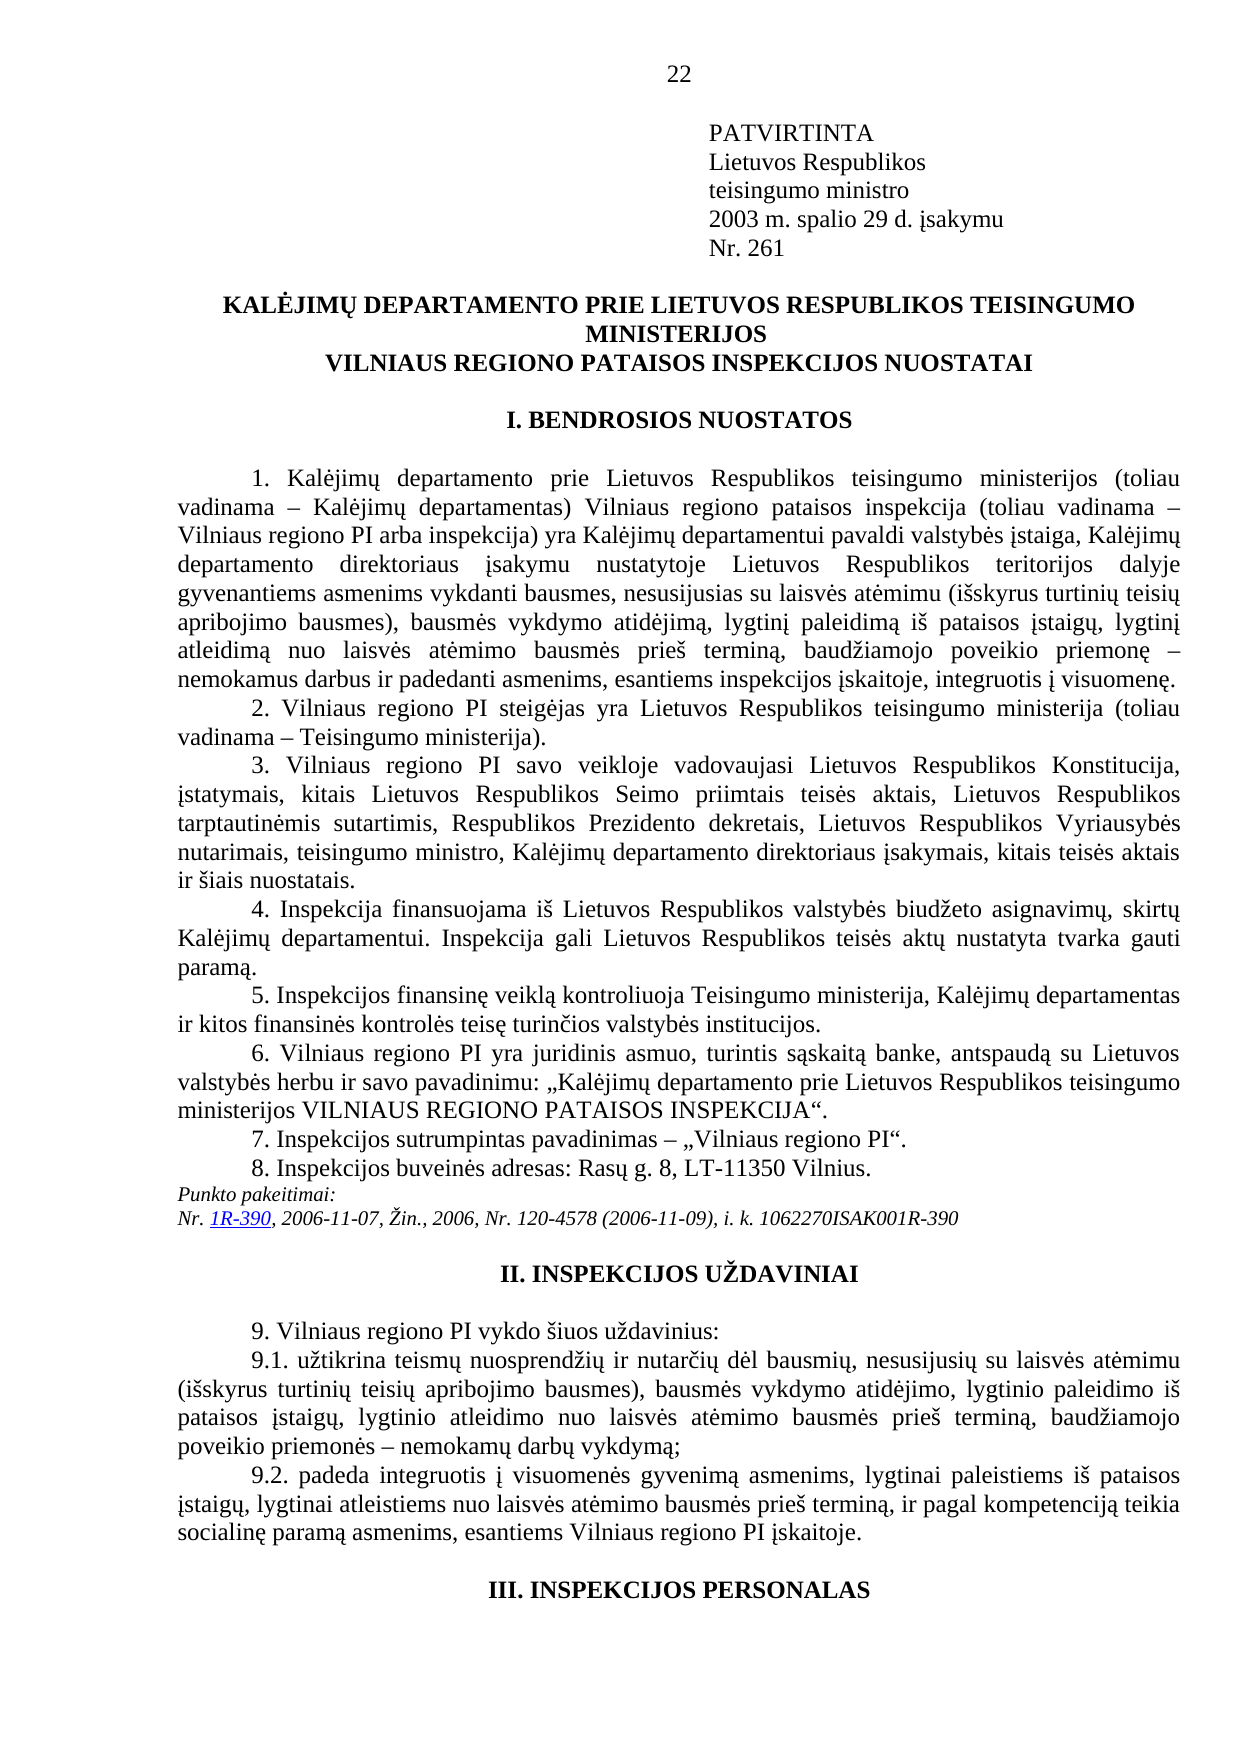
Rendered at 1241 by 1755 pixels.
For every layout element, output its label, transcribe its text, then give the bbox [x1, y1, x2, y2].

text 2003 m. spalio 29 d. įsakymu [177, 204, 1181, 233]
text Punkto pakeitimai: [177, 1182, 1181, 1206]
text Nr. 261 [177, 233, 1181, 262]
text 9.1. užtikrina teismų nuosprendžių ir nutarčių dėl bausmių, nesusijusių su laisvės atėmimu (išskyrus turtinių teisių apribojimo bausmes), bausmės vykdymo atidėjimo, lygtinio paleidimo iš pataisos įstaigų, lygtinio atleidimo nuo laisvės atėmimo bausmės prieš terminą, baudžiamojo poveikio priemonės – nemokamų darbų vykdymą; [177, 1345, 1181, 1460]
text 9. Vilniaus regiono PI vykdo šiuos uždavinius: [177, 1316, 1181, 1345]
text teisingumo ministro [177, 176, 1181, 204]
text 4. Inspekcija finansuojama iš Lietuvos Respublikos valstybės biudžeto asignavimų, skirtų Kalėjimų departamentui. Inspekcija gali Lietuvos Respublikos teisės aktų nustatyta tvarka gauti paramą. [177, 894, 1181, 981]
text III. INSPEKCIJOS PERSONALAS [177, 1575, 1181, 1604]
text II. INSPEKCIJOS UŽDAVINIAI [177, 1259, 1181, 1287]
text 6. Vilniaus regiono PI yra juridinis asmuo, turintis sąskaitą banke, antspaudą su Lietuvos valstybės herbu ir savo pavadinimu: „Kalėjimų departamento prie Lietuvos Respublikos teisingumo ministerijos VILNIAUS REGIONO PATAISOS INSPEKCIJA“. [177, 1038, 1181, 1124]
text 1. Kalėjimų departamento prie Lietuvos Respublikos teisingumo ministerijos (toliau vadinama – Kalėjimų departamentas) Vilniaus regiono pataisos inspekcija (toliau vadinama – Vilniaus regiono PI arba inspekcija) yra Kalėjimų departamentui pavaldi valstybės įstaiga, Kalėjimų departamento direktoriaus įsakymu nustatytoje Lietuvos Respublikos teritorijos dalyje gyvenantiems asmenims vykdanti bausmes, nesusijusias su laisvės atėmimu (išskyrus turtinių teisių apribojimo bausmes), bausmės vykdymo atidėjimą, lygtinį paleidimą iš pataisos įstaigų, lygtinį atleidimą nuo laisvės atėmimo bausmės prieš terminą, baudžiamojo poveikio priemonę – nemokamus darbus ir padedanti asmenims, esantiems inspekcijos įskaitoje, integruotis į visuomenę. [177, 463, 1181, 693]
text 2. Vilniaus regiono PI steigėjas yra Lietuvos Respublikos teisingumo ministerija (toliau vadinama – Teisingumo ministerija). [177, 693, 1181, 751]
text I. BENDROSIOS NUOSTATOS [177, 406, 1181, 434]
text VILNIAUS REGIONO PATAISOS INSPEKCIJOS NUOSTATAI [177, 348, 1181, 377]
text 8. Inspekcijos buveinės adresas: Rasų g. 8, LT-11350 Vilnius. [177, 1153, 1181, 1182]
text PATVIRTINTA [709, 118, 1181, 147]
text Lietuvos Respublikos [177, 147, 1181, 176]
text 7. Inspekcijos sutrumpintas pavadinimas – „Vilniaus regiono PI“. [177, 1124, 1181, 1153]
text 3. Vilniaus regiono PI savo veikloje vadovaujasi Lietuvos Respublikos Konstitucija, įstatymais, kitais Lietuvos Respublikos Seimo priimtais teisės aktais, Lietuvos Respublikos tarptautinėmis sutartimis, Respublikos Prezidento dekretais, Lietuvos Respublikos Vyriausybės nutarimais, teisingumo ministro, Kalėjimų departamento direktoriaus įsakymais, kitais teisės aktais ir šiais nuostatais. [177, 751, 1181, 894]
text Nr. 1R-390, 2006-11-07, Žin., 2006, Nr. 120-4578 (2006-11-09), i. k. 1062270ISAK001R-390 [177, 1206, 1181, 1230]
text KALĖJIMŲ DEPARTAMENTO PRIE LIETUVOS RESPUBLIKOS TEISINGUMO MINISTERIJOS [177, 291, 1181, 348]
text 9.2. padeda integruotis į visuomenės gyvenimą asmenims, lygtinai paleistiems iš pataisos įstaigų, lygtinai atleistiems nuo laisvės atėmimo bausmės prieš terminą, ir pagal kompetenciją teikia socialinę paramą asmenims, esantiems Vilniaus regiono PI įskaitoje. [177, 1460, 1181, 1546]
text 5. Inspekcijos finansinę veiklą kontroliuoja Teisingumo ministerija, Kalėjimų departamentas ir kitos finansinės kontrolės teisę turinčios valstybės institucijos. [177, 981, 1181, 1038]
